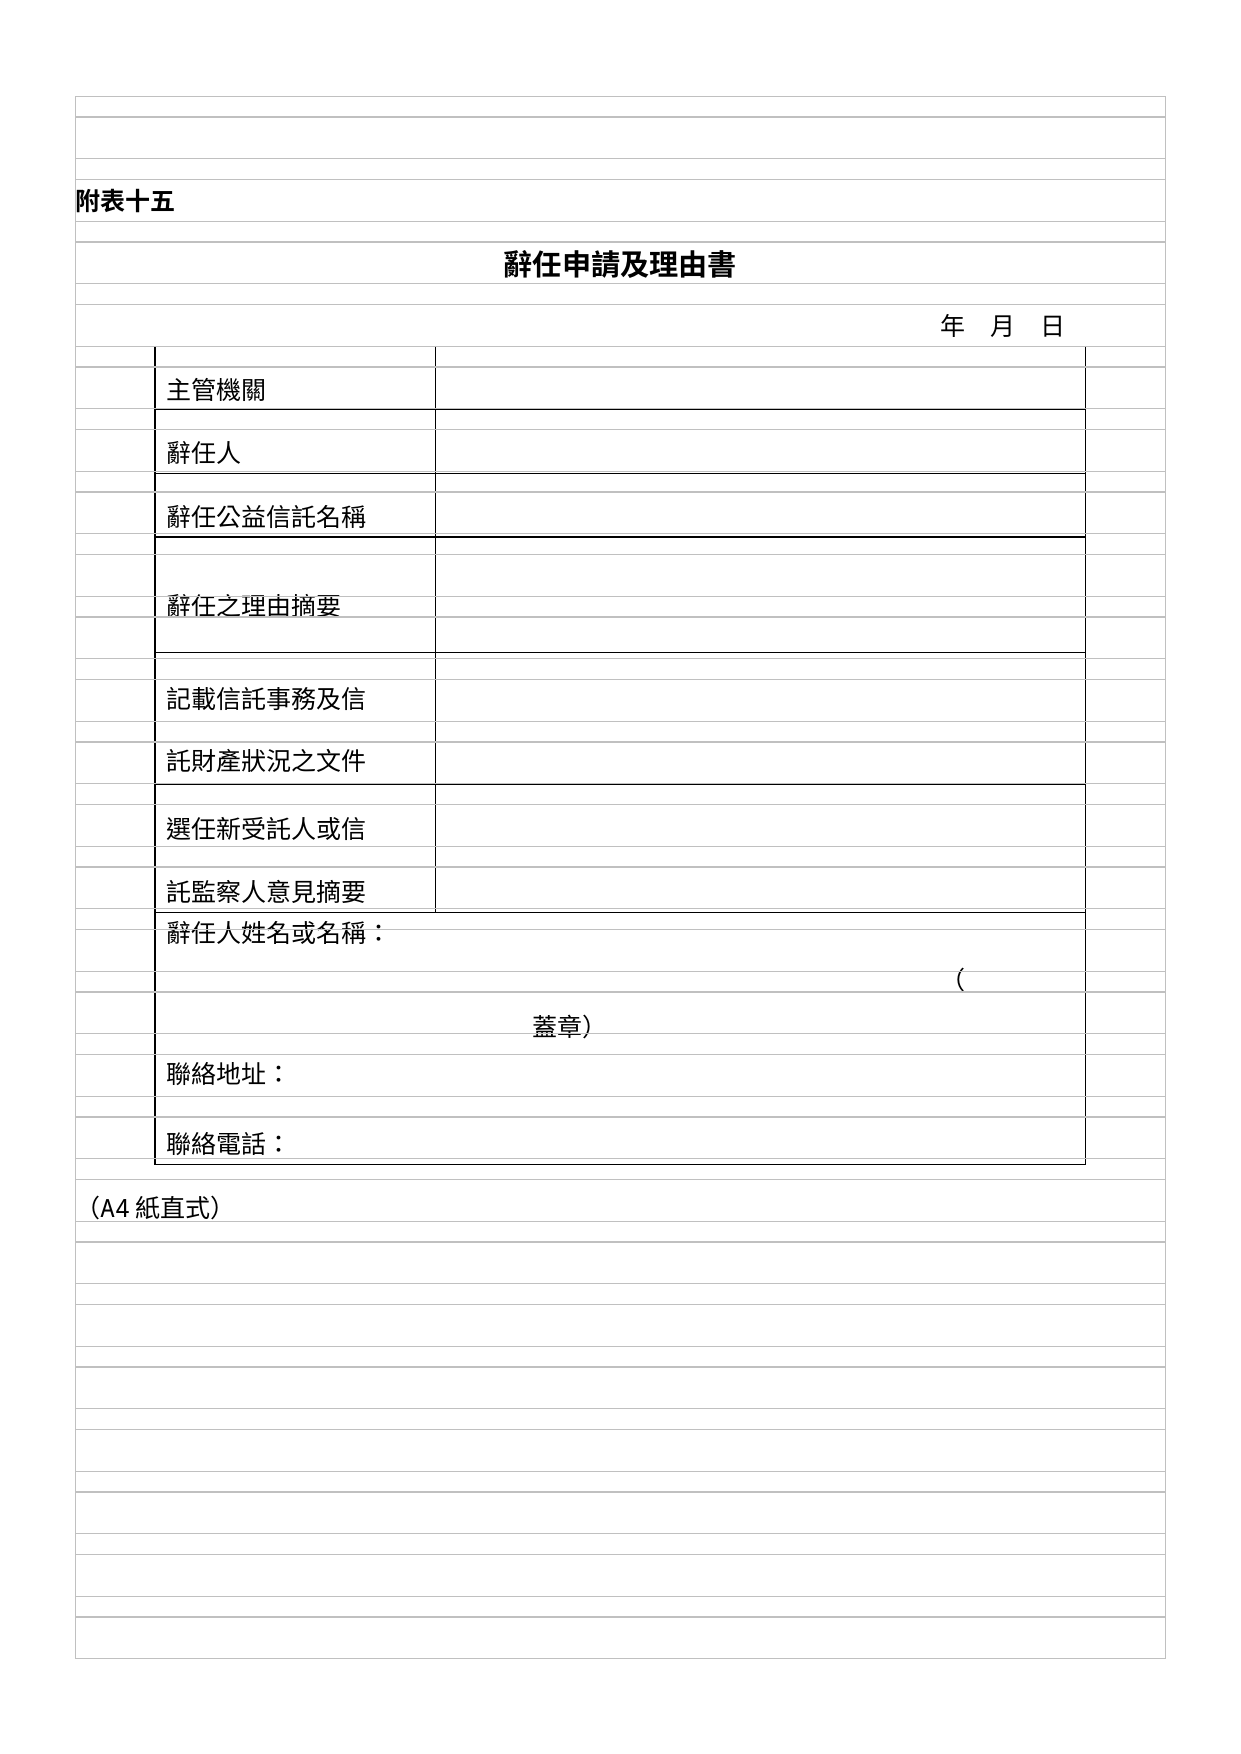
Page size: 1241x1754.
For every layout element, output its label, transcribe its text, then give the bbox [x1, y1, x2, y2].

table_cell [436, 474, 1085, 491]
table_cell 辭任之理由摘要 [156, 618, 435, 652]
text （A4紙直式） [76, 1180, 1165, 1221]
table_cell [436, 722, 1085, 741]
table_cell [436, 410, 1085, 429]
table_cell [156, 847, 435, 866]
table_cell 辭任人姓名或名稱： （蓋章） 聯絡地址： 聯絡電話： [156, 993, 1085, 1033]
table_cell 辭任之理由摘要 [156, 555, 435, 596]
table_cell [436, 597, 1085, 616]
table_cell 託財產狀況之文件 [156, 743, 435, 783]
table_header [156, 347, 435, 366]
text 年 月 日 [76, 305, 1065, 346]
table_cell 辭任人姓名或名稱： （蓋章） 聯絡地址： 聯絡電話： [156, 1034, 1085, 1054]
table_cell [436, 805, 1085, 846]
table_cell 託監察人意見摘要 [156, 868, 435, 908]
table_cell 辭任人姓名或名稱： （蓋章） 聯絡地址： 聯絡電話： [156, 913, 1085, 929]
table_cell 辭任之理由摘要 [156, 597, 184, 616]
table_cell [436, 680, 1085, 721]
table_cell [436, 743, 1085, 783]
table_cell [436, 493, 1085, 533]
table_cell 辭任之理由摘要 [198, 597, 206, 616]
table_cell 辭任之理由摘要 [224, 597, 257, 616]
table_cell 辭任人姓名或名稱： （蓋章） 聯絡地址： 聯絡電話： [156, 930, 1085, 971]
text [76, 222, 1165, 241]
table_cell [436, 659, 1085, 679]
table_cell 辭任人姓名或名稱： （蓋章） 聯絡地址： 聯絡電話： [156, 972, 962, 991]
table_cell 辭任人姓名或名稱： （蓋章） 聯絡地址： 聯絡電話： [156, 1097, 1085, 1116]
table_cell 辭任人姓名或名稱： （蓋章） 聯絡地址： 聯絡電話： [959, 972, 1085, 991]
text [76, 284, 1065, 304]
table_cell 辭任之理由摘要 [156, 538, 435, 554]
table_cell [436, 653, 1085, 658]
table_cell [436, 618, 1085, 652]
table_header [436, 368, 1085, 408]
table_header [436, 347, 1085, 366]
table_cell 記載信託事務及信 [156, 680, 435, 721]
table_cell [436, 555, 1085, 596]
table_cell [156, 722, 435, 741]
table_cell 辭任之理由摘要 [208, 597, 234, 616]
table_cell 辭任之理由摘要 [302, 602, 312, 616]
table_cell 辭任之理由摘要 [259, 597, 277, 616]
table_cell [156, 474, 435, 491]
table_cell [436, 430, 1085, 471]
text [76, 1165, 1165, 1179]
table_cell [156, 785, 435, 804]
text 附表十五 [76, 180, 1165, 221]
table_cell 辭任公益信託名稱 [156, 493, 435, 533]
table_cell 選任新受託人或信 [156, 805, 435, 846]
text [76, 159, 1165, 179]
table_cell 辭任人姓名或名稱： （蓋章） 聯絡地址： 聯絡電話： [156, 1159, 1085, 1164]
table_cell [436, 785, 1085, 804]
table_cell 辭任人姓名或名稱： （蓋章） 聯絡地址： 聯絡電話： [156, 1118, 1085, 1158]
table_cell [436, 538, 1085, 554]
table_cell 辭任人 [156, 430, 435, 471]
text 辭任申請及理由書 [76, 243, 1165, 283]
text [76, 1222, 1165, 1227]
table_cell 辭任人姓名或名稱： （蓋章） 聯絡地址： 聯絡電話： [156, 1055, 1085, 1096]
table_cell [436, 847, 1085, 866]
table_header 主管機關 [156, 368, 435, 408]
table_cell [156, 410, 435, 429]
table_cell 辭任之理由摘要 [311, 597, 435, 616]
table_cell [156, 653, 435, 658]
table_cell 辭任之理由摘要 [279, 597, 295, 616]
table_cell [436, 868, 1085, 908]
table_cell [156, 659, 435, 679]
table_cell 辭任之理由摘要 [186, 597, 197, 616]
